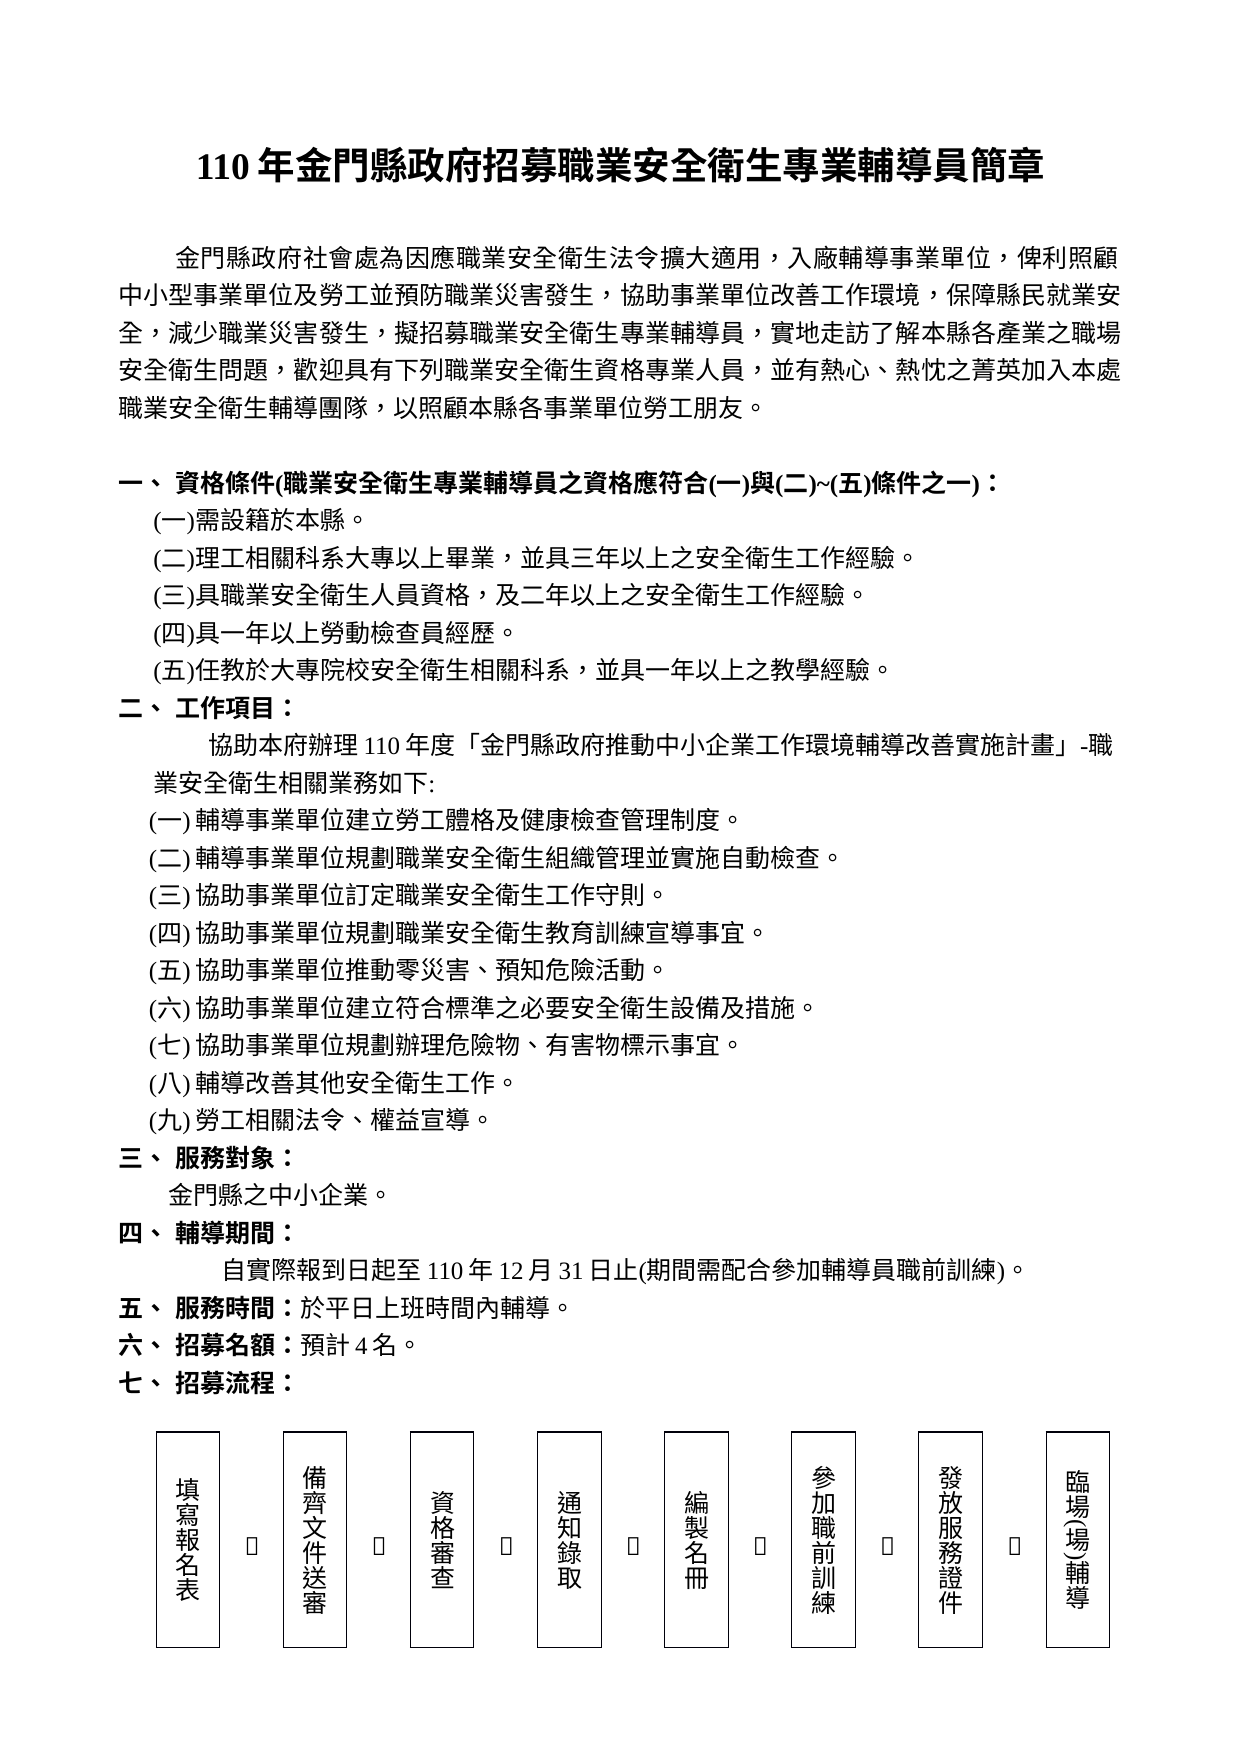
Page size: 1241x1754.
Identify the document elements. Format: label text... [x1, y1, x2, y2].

table_header 填寫報名表 [157, 1433, 219, 1647]
table_header  [983, 1431, 1046, 1647]
list 協助事業單位規劃職業安全衛生教育訓練宣導事宜。 [149, 906, 1122, 944]
table_header 備齊文件送審 [284, 1433, 346, 1647]
list 招募名額：預計4名。 [118, 1319, 1122, 1356]
text (五)任教於大專院校安全衛生相關科系，並具一年以上之教學經驗。 [118, 644, 1122, 681]
table_header 發放服務證件 [919, 1433, 982, 1647]
list 協助事業單位推動零災害、預知危險活動。 [149, 944, 1122, 981]
list 金門縣之中小企業。 [168, 1169, 1122, 1206]
list 輔導事業單位建立勞工體格及健康檢查管理制度。 [149, 794, 1122, 831]
table_header 臨場(場)輔導 [1047, 1433, 1109, 1647]
table_header 通知錄取 [538, 1433, 601, 1647]
list 協助事業單位規劃辦理危險物、有害物標示事宜。 [149, 1019, 1122, 1056]
list 協助事業單位訂定職業安全衛生工作守則。 [149, 869, 1122, 906]
table_header 參加職前訓練 [792, 1433, 855, 1647]
list 輔導改善其他安全衛生工作。 [149, 1056, 1122, 1094]
table_header  [347, 1431, 410, 1647]
list 工作項目： [118, 681, 1122, 719]
text 110年金門縣政府招募職業安全衛生專業輔導員簡章 [118, 119, 1122, 194]
table_header  [474, 1431, 537, 1647]
text (一)需設籍於本縣。 [118, 494, 1122, 531]
table_header  [220, 1431, 283, 1647]
list 協助事業單位建立符合標準之必要安全衛生設備及措施。 [149, 981, 1122, 1019]
list 輔導事業單位規劃職業安全衛生組織管理並實施自動檢查。 [149, 831, 1122, 869]
text (三)具職業安全衛生人員資格，及二年以上之安全衛生工作經驗。 [118, 569, 1122, 606]
text 協助本府辦理110年度「金門縣政府推動中小企業工作環境輔導改善實施計畫」-職業安全衛生相關業務如下: [153, 719, 1122, 794]
list 自實際報到日起至110年12月31日止(期間需配合參加輔導員職前訓練)。 [168, 1244, 1122, 1281]
list 服務時間：於平日上班時間內輔導。 [118, 1281, 1122, 1319]
list 服務對象： [118, 1131, 1122, 1169]
list 資格條件(職業安全衛生專業輔導員之資格應符合(一)與(二)~(五)條件之一)： [118, 456, 1122, 494]
table_header 編製名冊 [665, 1433, 728, 1647]
text (二)理工相關科系大專以上畢業，並具三年以上之安全衛生工作經驗。 [118, 531, 1122, 569]
list 招募流程： [118, 1356, 1122, 1394]
list 勞工相關法令、權益宣導。 [149, 1094, 1122, 1131]
table_header  [729, 1431, 791, 1647]
text 金門縣政府社會處為因應職業安全衛生法令擴大適用，入廠輔導事業單位，俾利照顧中小型事業單位及勞工並預防職業災害發生，協助事業單位改善工作環境，保障縣民就業安全，減少職業災害發生，擬招募職業安全衛生專業輔導員，實地走訪了解本縣各產業之職場安全衛生問題，歡迎具有下列職業安全衛生資格專業人員，並有熱心、熱忱之菁英加入本處職業安全衛生輔導團隊，以照顧本縣各事業單位勞工朋友。 [118, 231, 1122, 419]
table_header  [602, 1431, 664, 1647]
table_header  [856, 1431, 918, 1647]
text (四)具一年以上勞動檢查員經歷。 [118, 606, 1122, 644]
table_header 資格審查 [411, 1433, 473, 1647]
list 輔導期間： [118, 1206, 1122, 1244]
